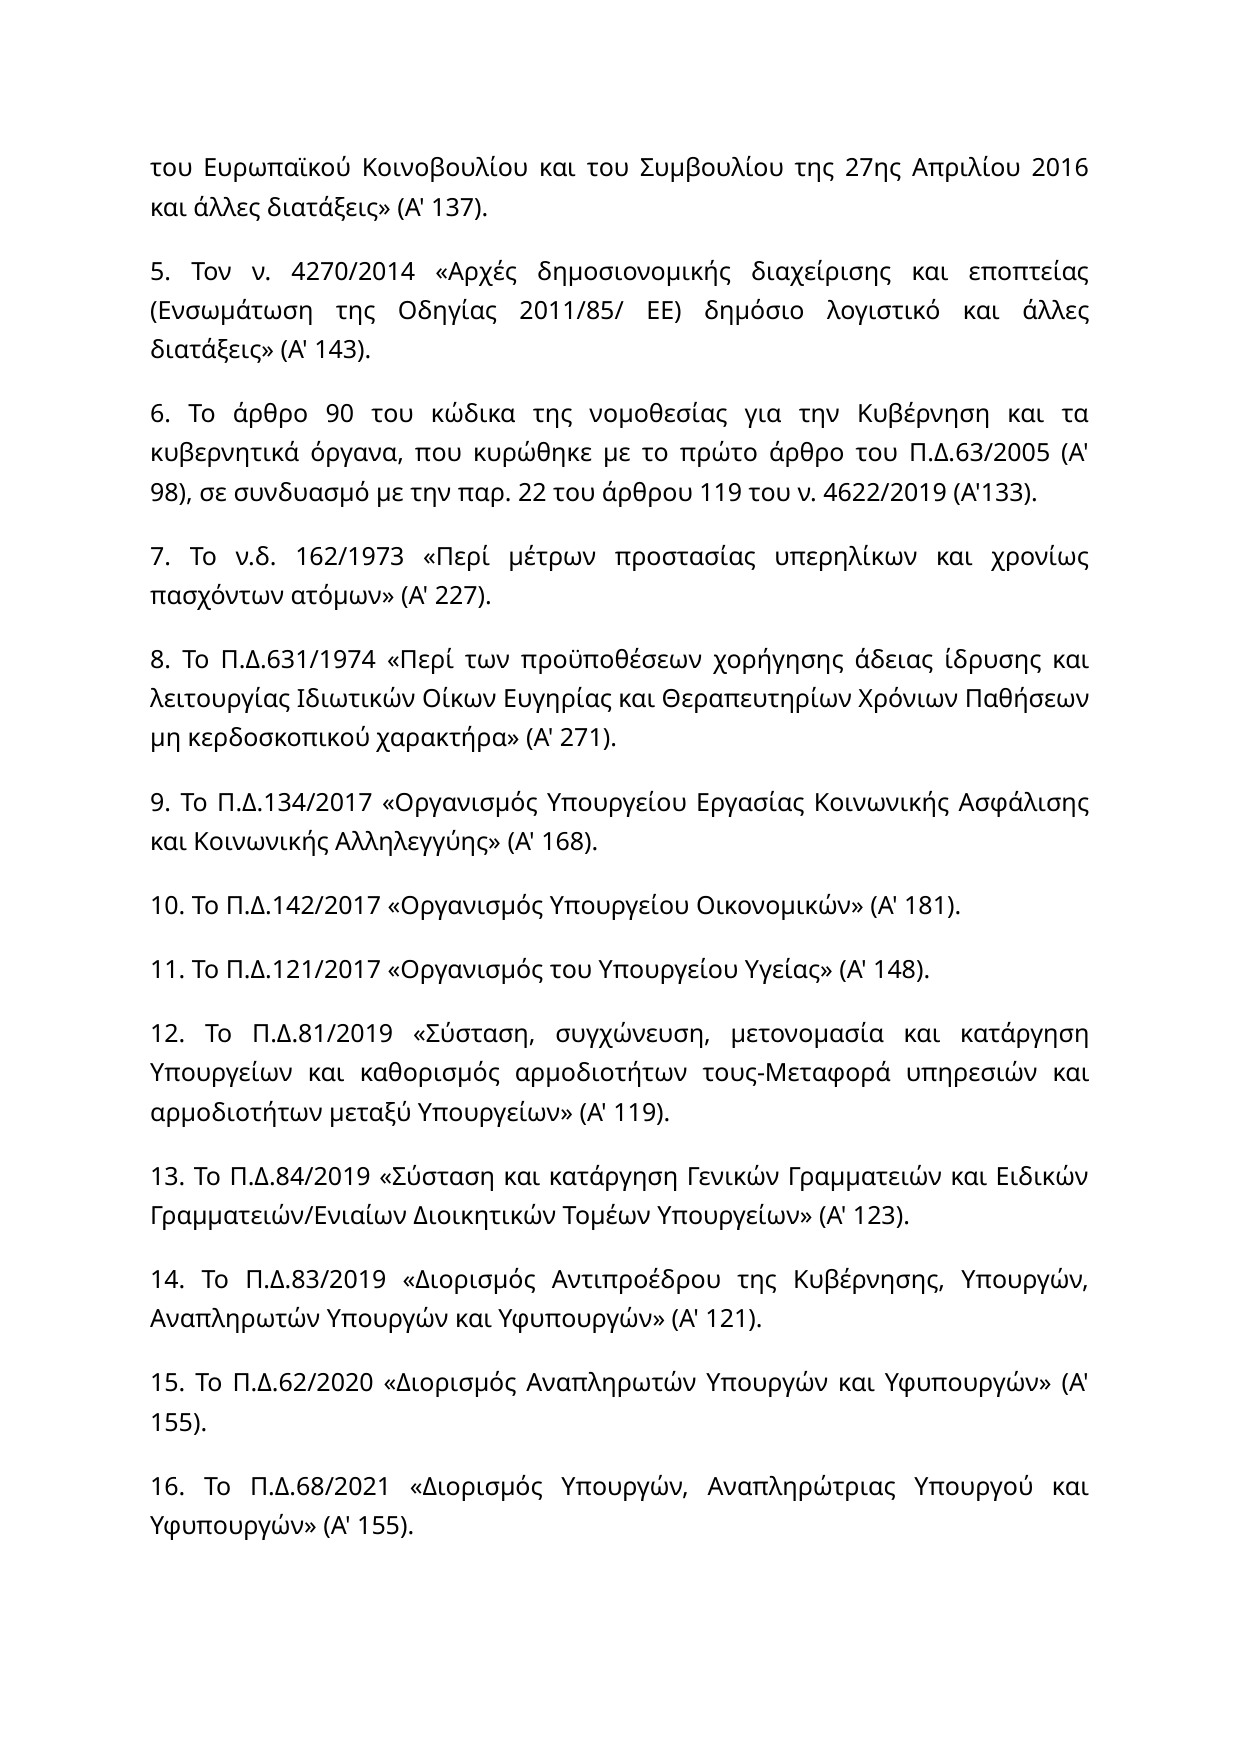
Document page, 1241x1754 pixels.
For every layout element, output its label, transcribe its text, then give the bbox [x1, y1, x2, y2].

text 12. Το Π.Δ.81/2019 «Σύσταση, συγχώνευση, μετονομασία και κατάργηση Υπουργείων και καθορισμός αρμοδιοτήτων τους-Μεταφορά υπηρεσιών και αρμοδιοτήτων μεταξύ Υπουργείων» (Α' 119). [150, 1016, 1090, 1128]
text 14. Το Π.Δ.83/2019 «Διορισμός Αντιπροέδρου της Κυβέρνησης, Υπουργών, Αναπληρωτών Υπουργών και Υφυπουργών» (Α' 121). [150, 1262, 1090, 1335]
text 9. Το Π.Δ.134/2017 «Οργανισμός Υπουργείου Εργασίας Κοινωνικής Ασφάλισης και Κοινωνικής Αλληλεγγύης» (Α' 168). [150, 784, 1090, 857]
text 15. Το Π.Δ.62/2020 «Διορισμός Αναπληρωτών Υπουργών και Υφυπουργών» (Α' 155). [150, 1365, 1090, 1438]
text 5. Τον ν. 4270/2014 «Αρχές δημοσιονομικής διαχείρισης και εποπτείας (Ενσωμάτωση της Οδηγίας 2011/85/ ΕΕ) δημόσιο λογιστικό και άλλες διατάξεις» (Α' 143). [150, 253, 1090, 366]
text 16. Το Π.Δ.68/2021 «Διορισμός Υπουργών, Αναπληρώτριας Υπουργού και Υφυπουργών» (Α' 155). [150, 1468, 1090, 1542]
text 13. Το Π.Δ.84/2019 «Σύσταση και κατάργηση Γενικών Γραμματειών και Ειδικών Γραμματειών/Ενιαίων Διοικητικών Τομέων Υπουργείων» (Α' 123). [150, 1158, 1090, 1232]
text 8. Το Π.Δ.631/1974 «Περί των προϋποθέσεων χορήγησης άδειας ίδρυσης και λειτουργίας Ιδιωτικών Οίκων Ευγηρίας και Θεραπευτηρίων Χρόνιων Παθήσεων μη κερδοσκοπικού χαρακτήρα» (Α' 271). [150, 642, 1090, 754]
text 10. Το Π.Δ.142/2017 «Οργανισμός Υπουργείου Οικονομικών» (Α' 181). [150, 887, 1090, 922]
text 11. Το Π.Δ.121/2017 «Οργανισμός του Υπουργείου Υγείας» (Α' 148). [150, 952, 1090, 986]
text του Ευρωπαϊκού Κοινοβουλίου και του Συμβουλίου της 27ης Απριλίου 2016 και άλλες διατάξεις» (Α' 137). [150, 150, 1090, 223]
text 7. Το ν.δ. 162/1973 «Περί μέτρων προστασίας υπερηλίκων και χρονίως πασχόντων ατόμων» (Α' 227). [150, 538, 1090, 612]
text 6. Το άρθρο 90 του κώδικα της νομοθεσίας για την Κυβέρνηση και τα κυβερνητικά όργανα, που κυρώθηκε με το πρώτο άρθρο του Π.Δ.63/2005 (Α' 98), σε συνδυασμό με την παρ. 22 του άρθρου 119 του ν. 4622/2019 (Α'133). [150, 396, 1090, 508]
